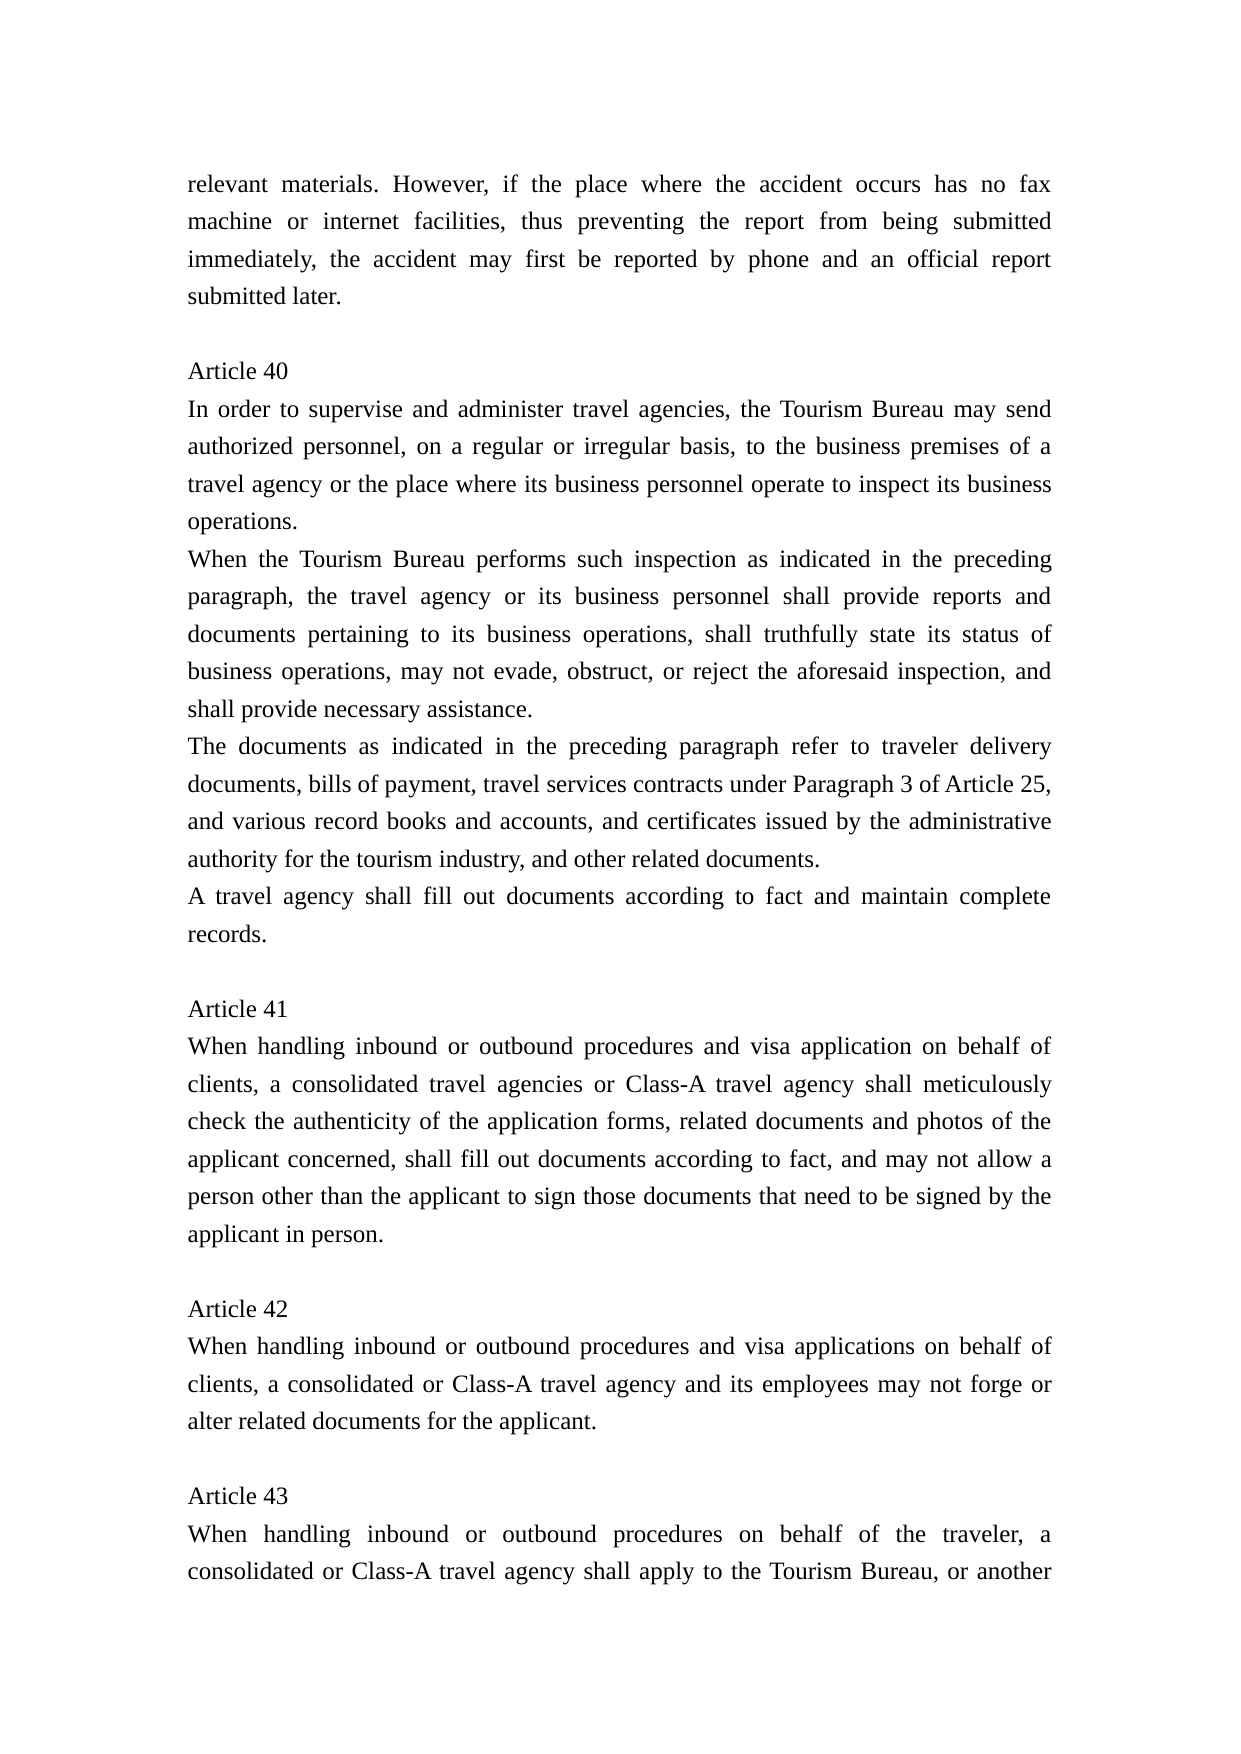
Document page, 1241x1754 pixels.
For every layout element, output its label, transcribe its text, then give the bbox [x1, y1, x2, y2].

text When the Tourism Bureau performs such inspection as indicated in the preceding paragraph, the travel agency or its business personnel shall provide reports and documents pertaining to its business operations, shall truthfully state its status of business operations, may not evade, obstruct, or reject the aforesaid inspection, and shall provide necessary assistance. [187, 539, 1053, 727]
text When handling inbound or outbound procedures and visa application on behalf of clients, a consolidated travel agencies or Class-A travel agency shall meticulously check the authenticity of the application forms, related documents and photos of the applicant concerned, shall fill out documents according to fact, and may not allow a person other than the applicant to sign those documents that need to be signed by the applicant in person. [187, 1027, 1053, 1252]
text Article 42 [187, 1289, 1053, 1327]
text The documents as indicated in the preceding paragraph refer to traveler delivery documents, bills of payment, travel services contracts under Paragraph 3 of Article 25, and various record books and accounts, and certificates issued by the administrative authority for the tourism industry, and other related documents. [187, 727, 1053, 877]
text relevant materials. However, if the place where the accident occurs has no fax machine or internet facilities, thus preventing the report from being submitted immediately, the accident may first be reported by phone and an official report submitted later. [187, 164, 1053, 314]
text Article 41 [187, 989, 1053, 1027]
text Article 40 [187, 352, 1053, 389]
text A travel agency shall fill out documents according to fact and maintain complete records. [187, 877, 1053, 952]
text In order to supervise and administer travel agencies, the Tourism Bureau may send authorized personnel, on a regular or irregular basis, to the business premises of a travel agency or the place where its business personnel operate to inspect its business operations. [187, 389, 1053, 539]
text When handling inbound or outbound procedures on behalf of the traveler, a consolidated or Class-A travel agency shall apply to the Tourism Bureau, or another [187, 1514, 1053, 1589]
text When handling inbound or outbound procedures and visa applications on behalf of clients, a consolidated or Class-A travel agency and its employees may not forge or alter related documents for the applicant. [187, 1327, 1053, 1439]
text Article 43 [187, 1477, 1053, 1514]
